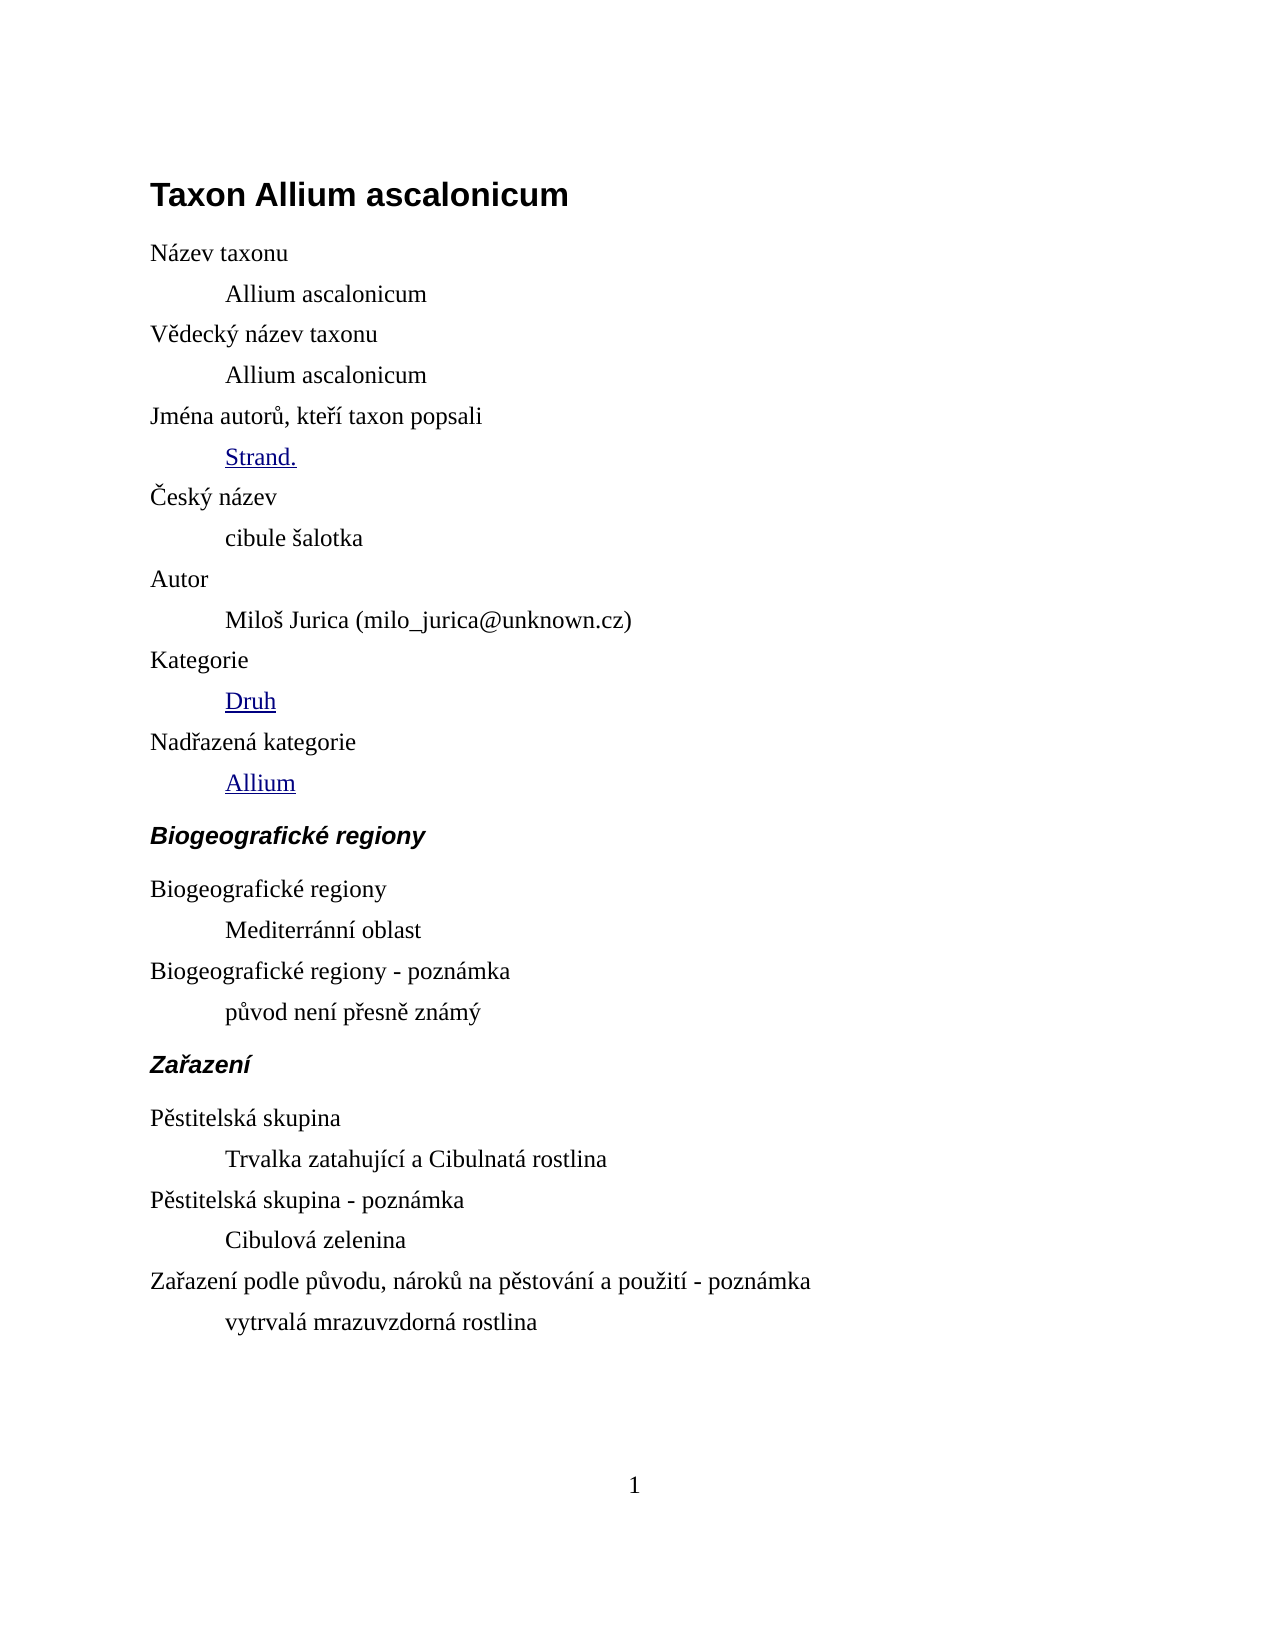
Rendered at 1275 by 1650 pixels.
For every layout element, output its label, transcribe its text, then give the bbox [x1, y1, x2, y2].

text Vědecký název taxonu [150, 319, 1125, 348]
text Jména autorů, kteří taxon popsali [150, 401, 1125, 430]
text Allium [225, 768, 1125, 796]
text Autor [150, 564, 1125, 593]
text cibule šalotka [225, 523, 1125, 552]
text Český název [150, 482, 1125, 511]
subtitle Taxon Allium ascalonicum [150, 175, 1125, 214]
text Nadřazená kategorie [150, 727, 1125, 756]
text Druh [225, 686, 1125, 715]
text Biogeografické regiony - poznámka [150, 956, 1125, 984]
subtitle Biogeografické regiony [150, 821, 1125, 850]
text Kategorie [150, 645, 1125, 674]
text Biogeografické regiony [150, 874, 1125, 903]
subtitle Zařazení [150, 1050, 1125, 1079]
text Strand. [225, 442, 1125, 471]
text Allium ascalonicum [225, 360, 1125, 389]
text Trvalka zatahující a Cibulnatá rostlina [225, 1144, 1125, 1173]
text Miloš Jurica (milo_jurica@unknown.cz) [225, 605, 1125, 633]
text Pěstitelská skupina [150, 1103, 1125, 1132]
text Zařazení podle původu, nároků na pěstování a použití - poznámka [150, 1266, 1125, 1295]
text Allium ascalonicum [225, 279, 1125, 308]
text Mediterránní oblast [225, 915, 1125, 944]
text původ není přesně známý [225, 997, 1125, 1025]
text Cibulová zelenina [225, 1226, 1125, 1254]
text Pěstitelská skupina - poznámka [150, 1185, 1125, 1213]
text vytrvalá mrazuvzdorná rostlina [225, 1307, 1125, 1336]
text Název taxonu [150, 238, 1125, 267]
